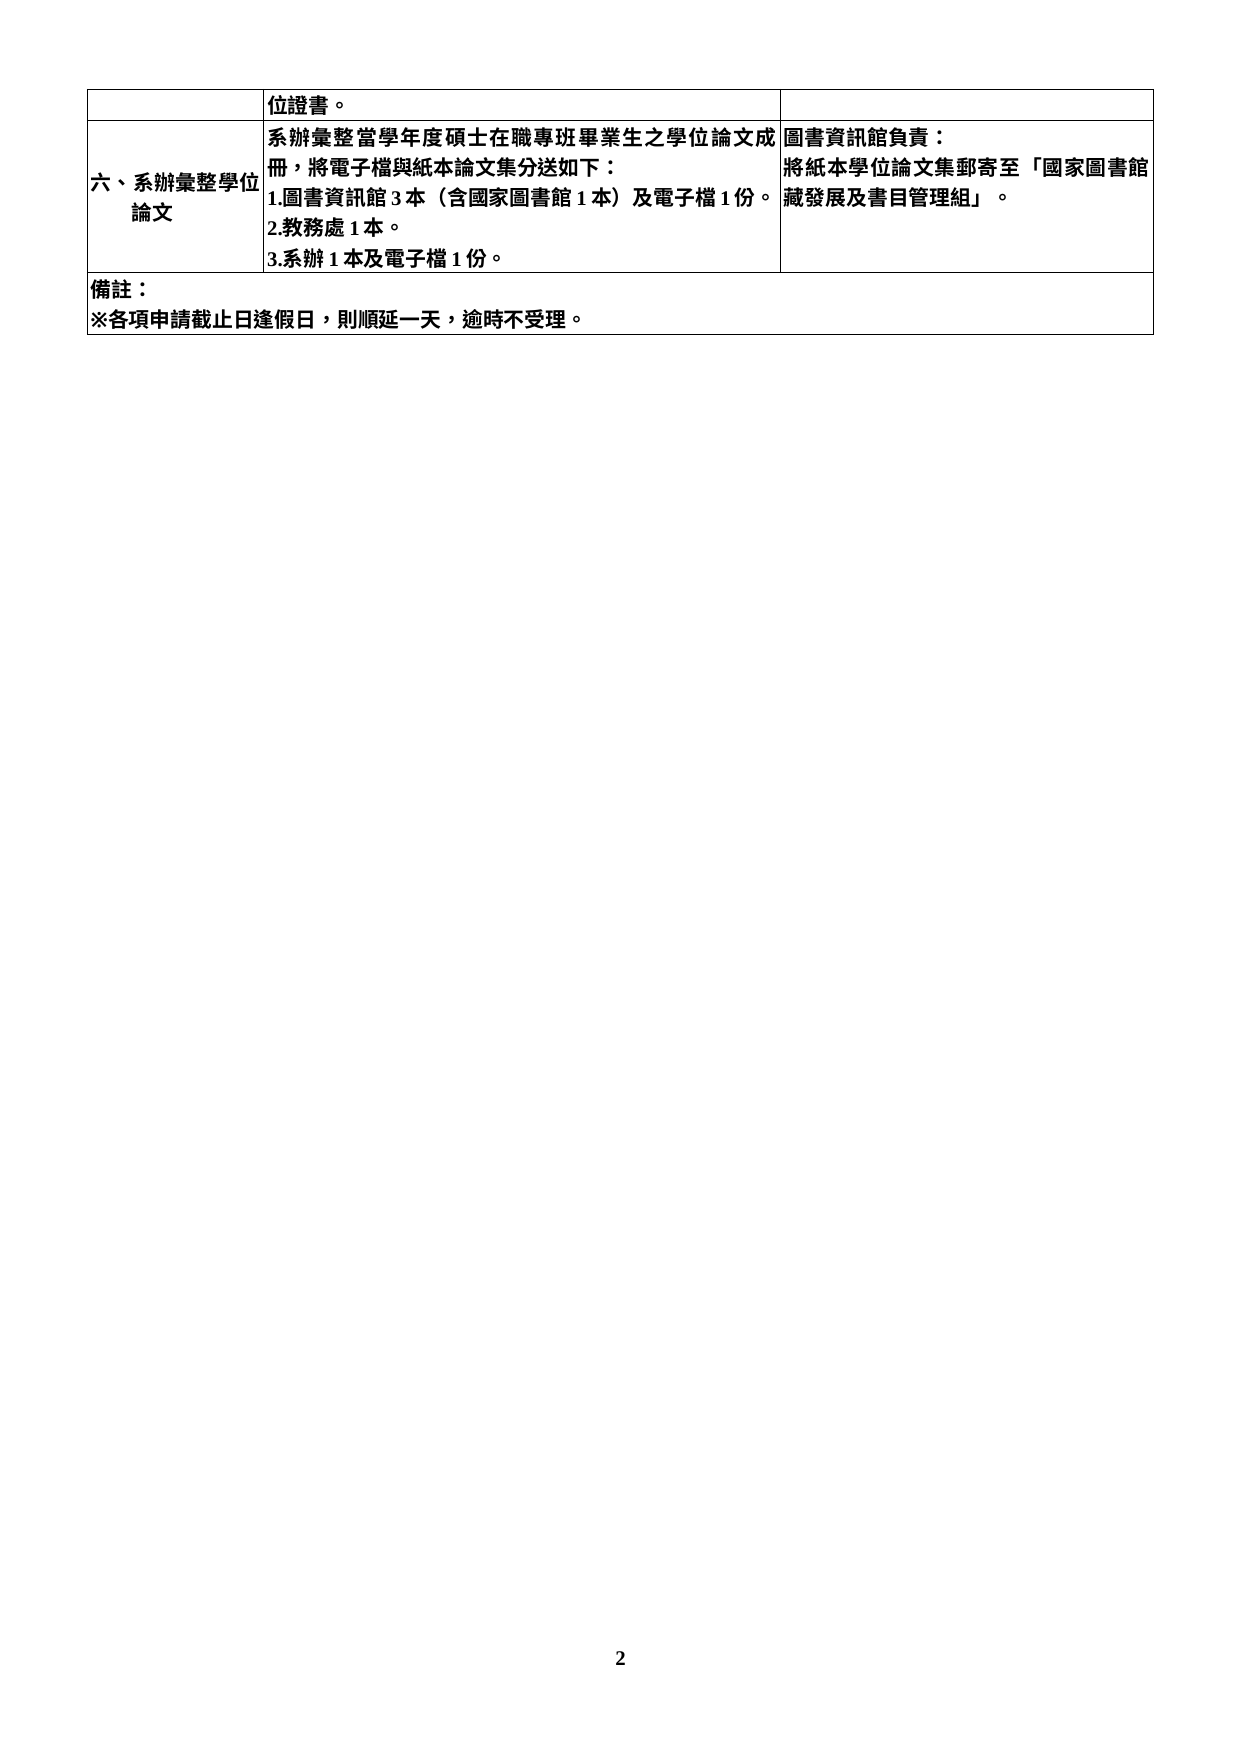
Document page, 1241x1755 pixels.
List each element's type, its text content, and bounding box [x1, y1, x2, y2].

table_cell 六、系辦彙整學位論文 [88, 121, 263, 272]
table_cell 位證書。 [264, 90, 780, 120]
table_cell 圖書資訊館負責： 將紙本學位論文集郵寄至「國家圖書館藏發展及書目管理組」。 [781, 121, 1153, 272]
table_cell 備註： ※各項申請截止日逢假日，則順延一天，逾時不受理。 [88, 273, 1153, 333]
table_cell [88, 90, 263, 120]
table_cell [781, 90, 1153, 120]
table_cell 系辦彙整當學年度碩士在職專班畢業生之學位論文成冊，將電子檔與紙本論文集分送如下： 1.圖書資訊館3本（含國家圖書館1本）及電子檔1份。 2.教務處1本。 3.系辦1本及電子檔1份。 [264, 121, 780, 272]
